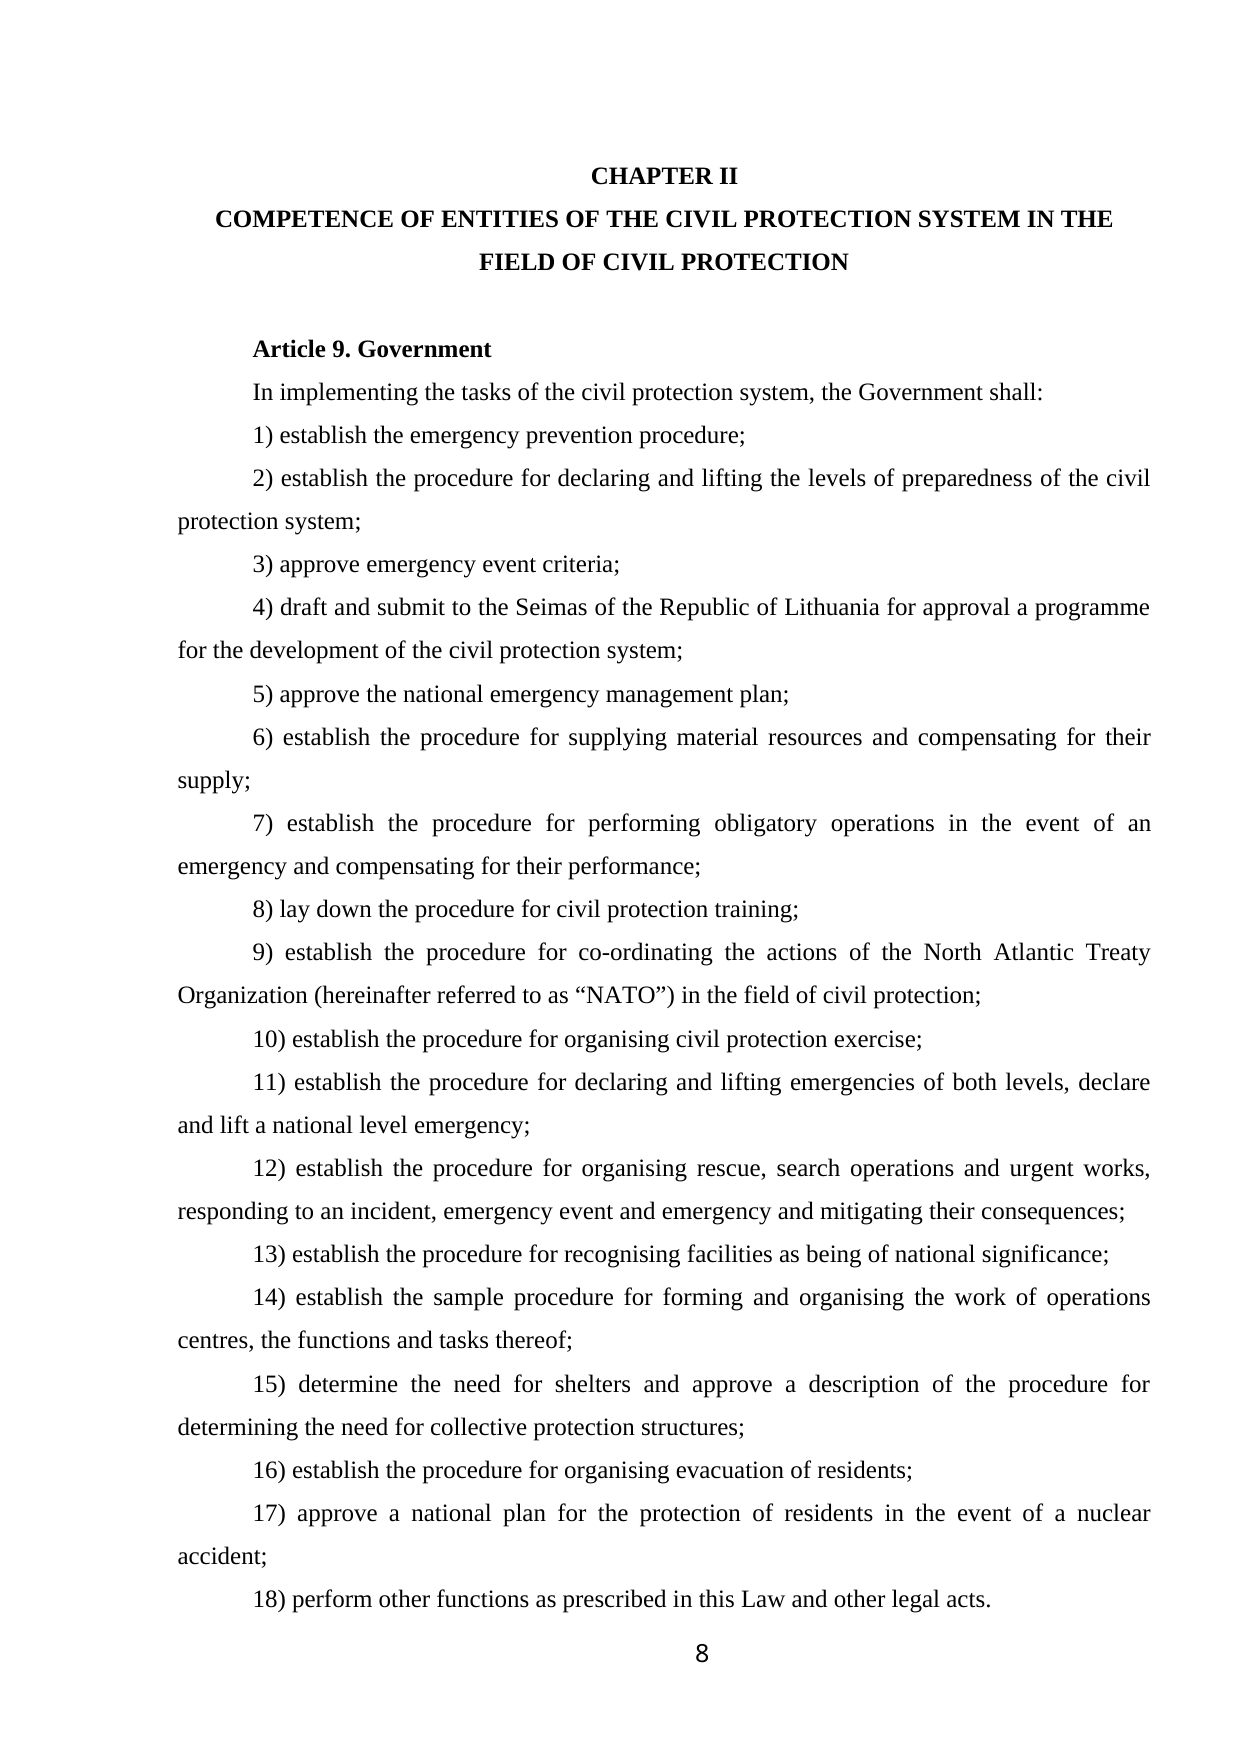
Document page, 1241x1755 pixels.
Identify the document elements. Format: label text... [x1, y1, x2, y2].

text COMPETENCE OF ENTITIES OF THE CIVIL PROTECTION SYSTEM IN THE FIELD OF CIVIL PROTECTION [176, 204, 1152, 276]
text 3) approve emergency event criteria; [177, 549, 1152, 578]
text In implementing the tasks of the civil protection system, the Government shall: [177, 377, 1152, 406]
text 17) approve a national plan for the protection of residents in the event of a nuclear accident; [177, 1498, 1152, 1570]
text 13) establish the procedure for recognising facilities as being of national significance; [177, 1239, 1152, 1268]
text 5) approve the national emergency management plan; [177, 679, 1152, 707]
text 15) determine the need for shelters and approve a description of the procedure for determining the need for collective protection structures; [177, 1369, 1152, 1441]
text 11) establish the procedure for declaring and lifting emergencies of both levels, declare and lift a national level emergency; [177, 1067, 1152, 1139]
text 8) lay down the procedure for civil protection training; [177, 894, 1152, 923]
text 14) establish the sample procedure for forming and organising the work of operations centres, the functions and tasks thereof; [177, 1282, 1152, 1354]
text 4) draft and submit to the Seimas of the Republic of Lithuania for approval a programme for the development of the civil protection system; [177, 592, 1152, 664]
text CHAPTER II [176, 161, 1152, 190]
text 1) establish the emergency prevention procedure; [177, 420, 1152, 449]
text 7) establish the procedure for performing obligatory operations in the event of an emergency and compensating for their performance; [177, 808, 1152, 880]
text 10) establish the procedure for organising civil protection exercise; [177, 1024, 1152, 1052]
text 2) establish the procedure for declaring and lifting the levels of preparedness of the civil protection system; [177, 463, 1152, 535]
text 9) establish the procedure for co-ordinating the actions of the North Atlantic Treaty Organization (hereinafter referred to as “NATO”) in the field of civil protection; [177, 937, 1152, 1009]
text 18) perform other functions as prescribed in this Law and other legal acts. [177, 1584, 1152, 1613]
text 16) establish the procedure for organising evacuation of residents; [177, 1455, 1152, 1484]
text 6) establish the procedure for supplying material resources and compensating for their supply; [177, 722, 1152, 794]
text Article 9. Government [177, 334, 1152, 362]
text 12) establish the procedure for organising rescue, search operations and urgent works, responding to an incident, emergency event and emergency and mitigating their consequences; [177, 1153, 1152, 1225]
